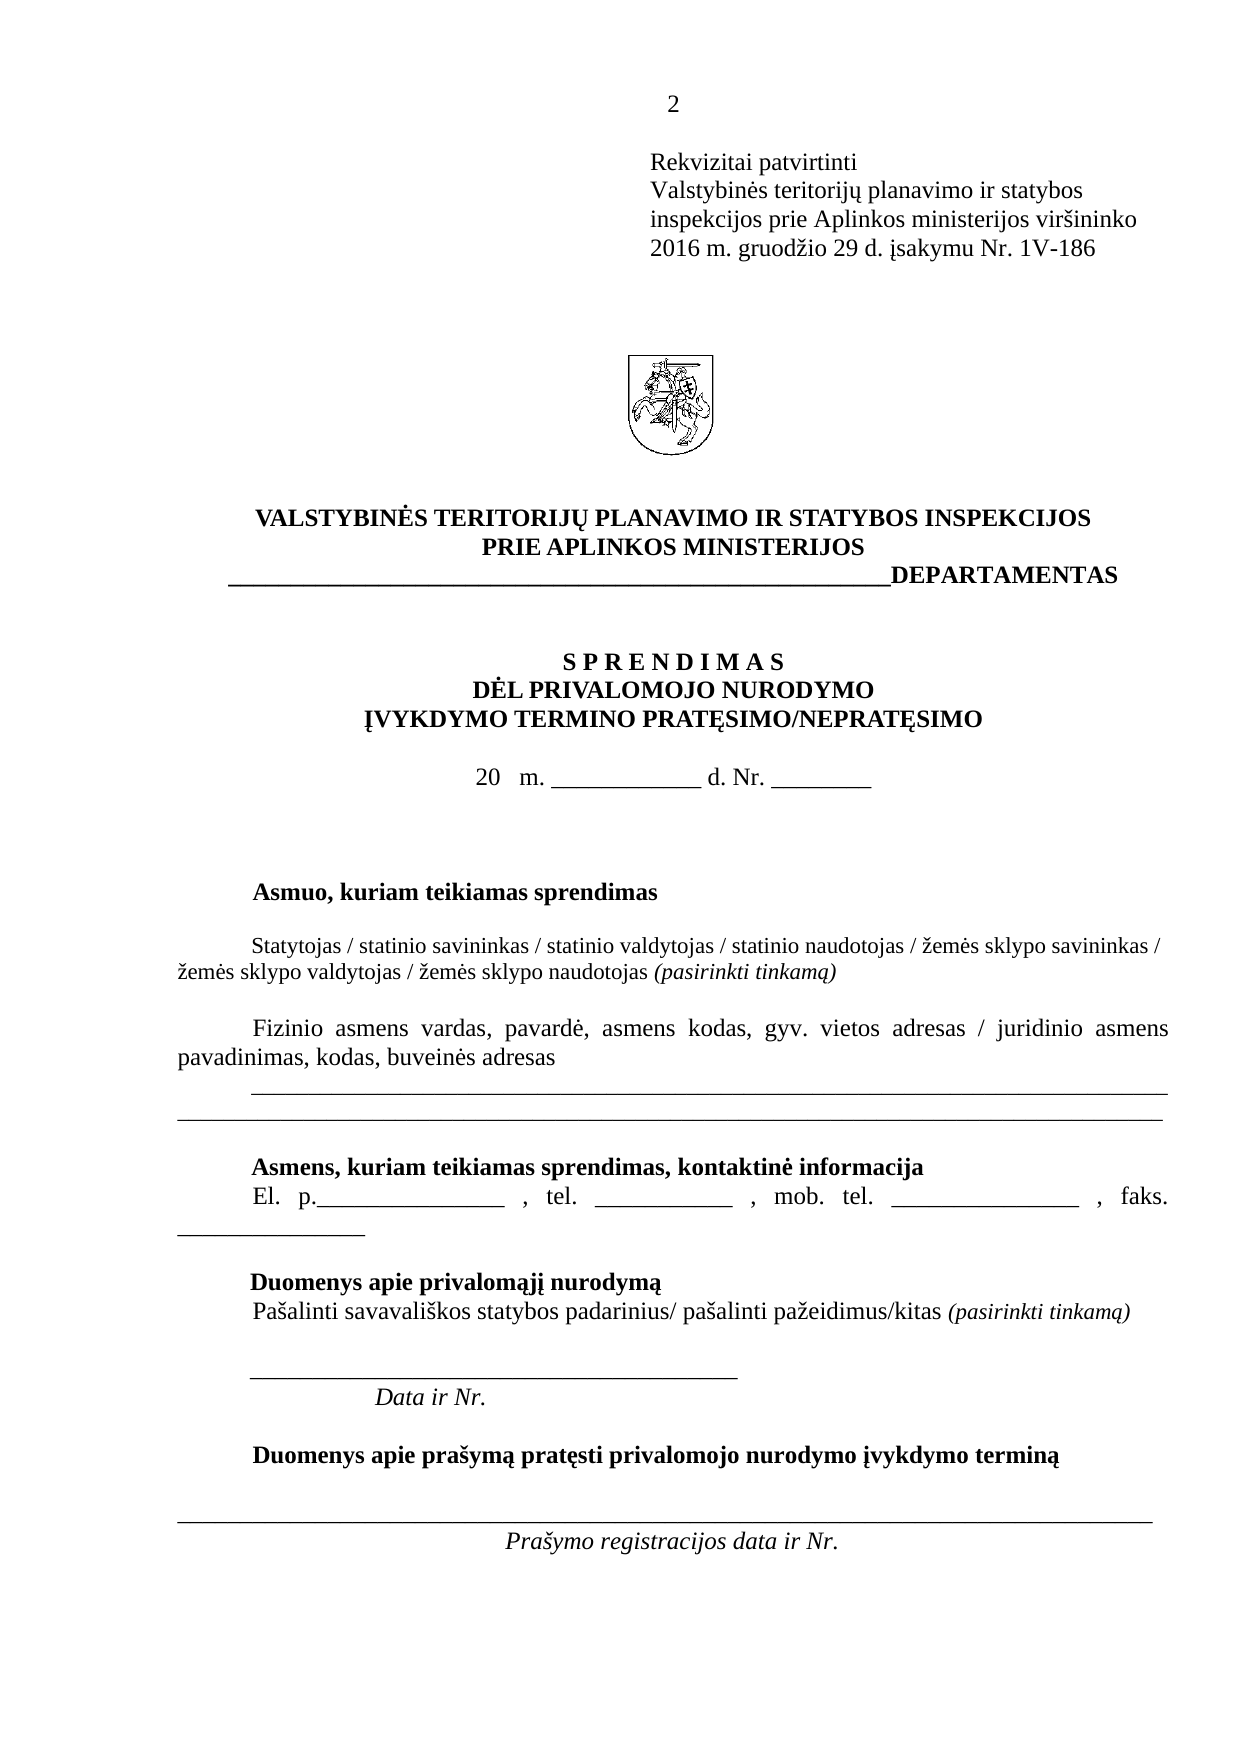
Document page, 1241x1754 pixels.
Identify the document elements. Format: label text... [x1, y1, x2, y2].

text Pašalinti savavališkos statybos padarinius/ pašalinti pažeidimus/kitas (pasirinkti tinkamą) [177, 1296, 1169, 1325]
text _____________________________________________________DEPARTAMENTAS [177, 561, 1169, 589]
text Prašymo registracijos data ir Nr. [177, 1526, 1169, 1555]
subtitle PRIE APLINKOS MINISTERIJOS [177, 532, 1169, 561]
text 20 m. ____________ d. Nr. ________ [177, 762, 1169, 791]
text _______________________________________ [177, 1353, 1169, 1382]
text 2016 m. gruodžio 29 d. įsakymu Nr. 1V-186 [177, 233, 1169, 262]
text Fizinio asmens vardas, pavardė, asmens kodas, gyv. vietos adresas / juridinio asmens pavadinimas, kodas, buveinės adresas [177, 1013, 1169, 1071]
text Statytojas / statinio savininkas / statinio valdytojas / statinio naudotojas / žemės sklypo savininkas / žemės sklypo valdytojas / žemės sklypo naudotojas (pasirinkti tinkamą) [177, 932, 1169, 984]
subtitle DĖL PRIVALOMOJO NURODYMO [177, 676, 1169, 704]
text ______________________________________________________________________________________________________________________________________________________________________ [177, 1071, 1169, 1123]
text Duomenys apie prašymą pratęsti privalomojo nurodymo įvykdymo terminą [177, 1440, 1169, 1468]
text El. p._______________ , tel. ___________ , mob. tel. _______________ , faks. _______________ [177, 1181, 1169, 1238]
subtitle VALSTYBINĖS TERITORIJŲ PLANAVIMO IR STATYBOS INSPEKCIJOS [177, 503, 1169, 532]
text ______________________________________________________________________________ [177, 1497, 1169, 1526]
text Asmens, kuriam teikiamas sprendimas, kontaktinė informacija [177, 1152, 1169, 1181]
text Data ir Nr. [177, 1382, 1169, 1411]
text inspekcijos prie Aplinkos ministerijos viršininko [177, 204, 1169, 233]
subtitle ĮVYKDYMO TERMINO PRATĘSIMO/NEPRATĘSIMO [177, 704, 1169, 733]
text Duomenys apie privalomąjį nurodymą [177, 1267, 1169, 1296]
text Asmuo, kuriam teikiamas sprendimas [177, 877, 1169, 906]
text Rekvizitai patvirtinti [177, 147, 1169, 176]
text S P R E N D I M A S [177, 647, 1169, 676]
text Valstybinės teritorijų planavimo ir statybos [177, 176, 1169, 204]
